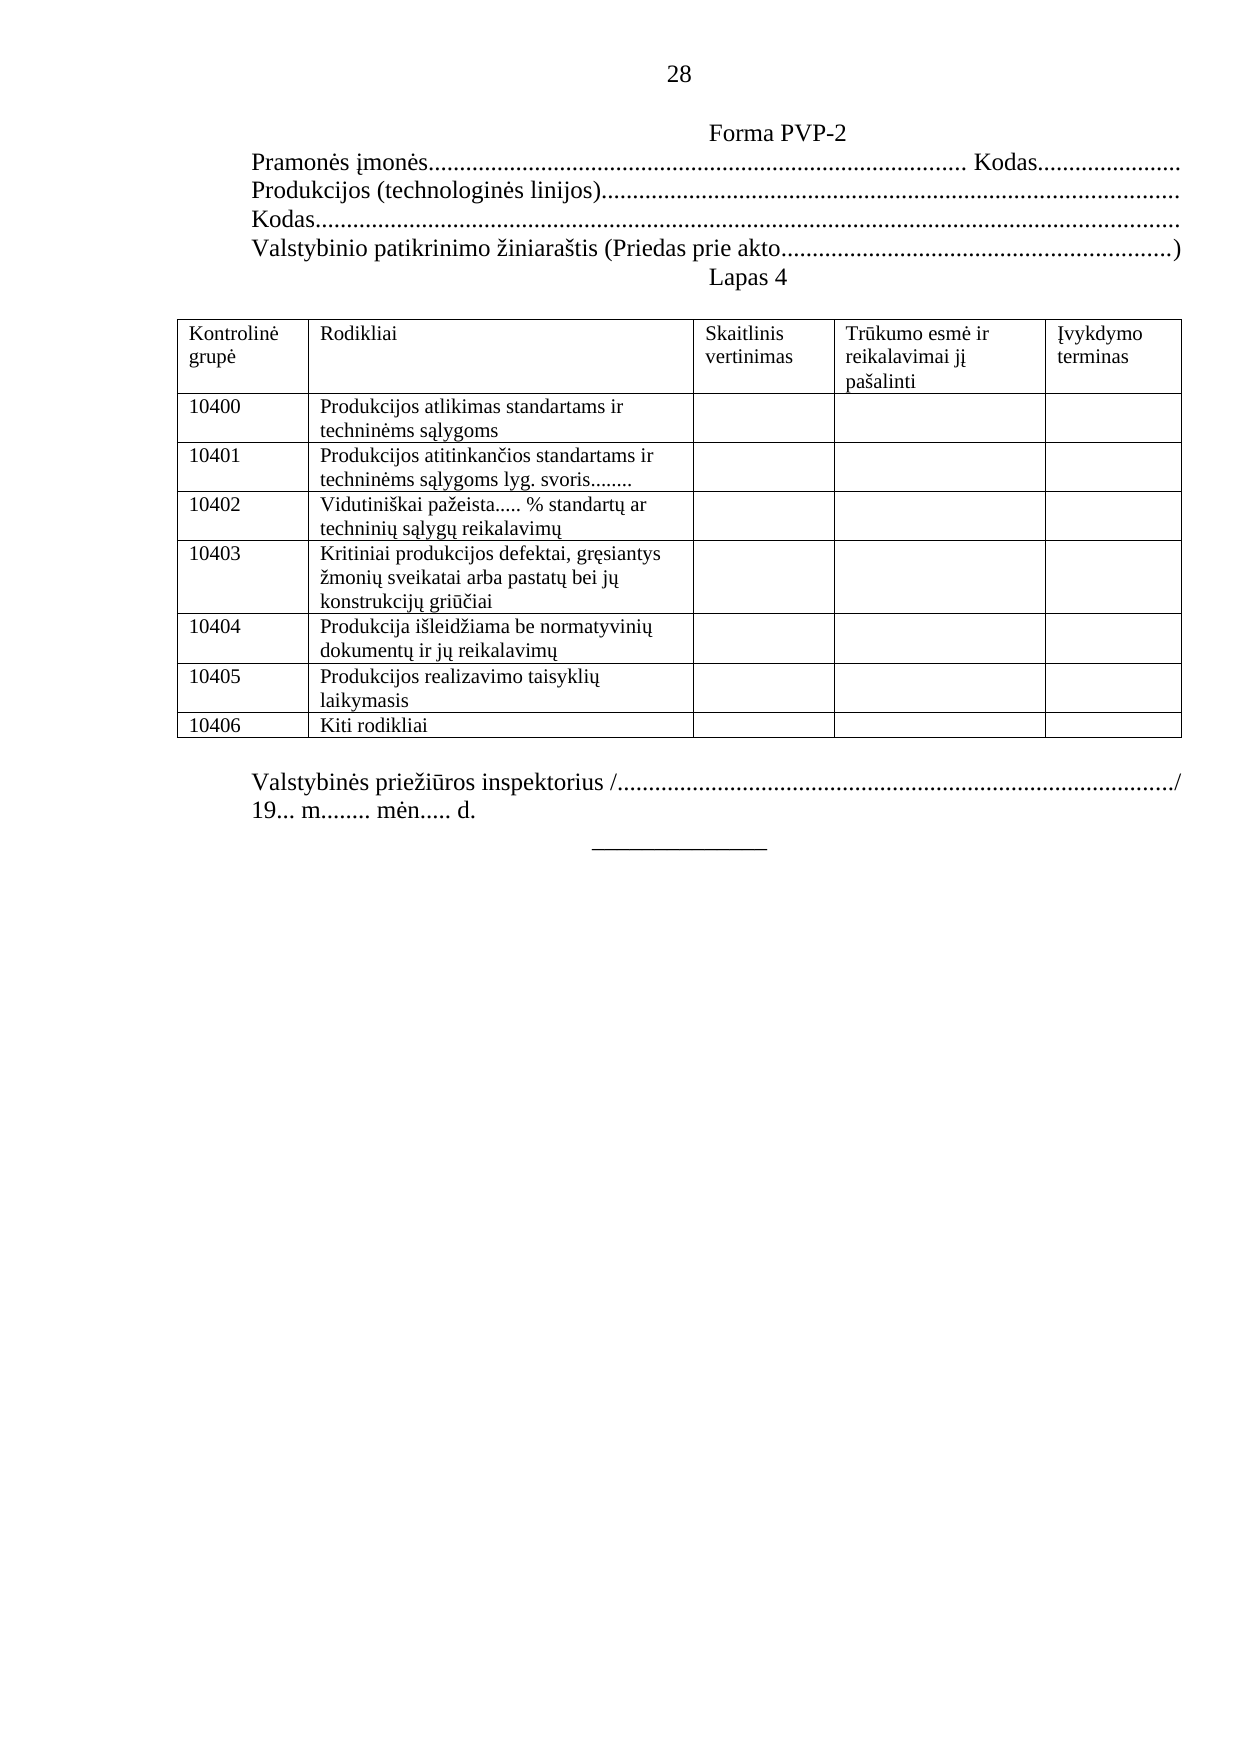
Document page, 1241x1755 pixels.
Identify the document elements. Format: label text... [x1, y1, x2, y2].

table_cell [694, 614, 834, 662]
table_cell 10403 [178, 541, 308, 613]
table_header Skaitlinis vertinimas [694, 320, 834, 393]
table_cell [694, 713, 834, 737]
table_cell [694, 664, 834, 712]
table_header Kontrolinė grupė [178, 320, 308, 393]
table_cell [1046, 394, 1181, 442]
table_cell 10401 [178, 443, 308, 491]
table_cell [1046, 713, 1181, 737]
table_cell Kritiniai produkcijos defektai, gręsiantys žmonių sveikatai arba pastatų bei jų konstrukcijų griūčiai [309, 541, 693, 613]
table_header Trūkumo esmė ir reikalavimai jį pašalinti [835, 320, 1045, 393]
table_cell [1046, 541, 1181, 613]
table_cell [694, 492, 834, 540]
table_cell [835, 443, 1045, 491]
text Pramonės įmonės Kodas....................... [177, 147, 1181, 176]
table_header Įvykdymo terminas [1046, 320, 1181, 393]
text ______________ [177, 824, 1181, 853]
text 19... m........ mėn..... d. [177, 795, 1181, 824]
table_cell [1046, 614, 1181, 662]
text Forma PVP-2 [177, 118, 1181, 147]
table_cell 10406 [178, 713, 308, 737]
table_cell [835, 614, 1045, 662]
table_cell Produkcijos realizavimo taisyklių laikymasis [309, 664, 693, 712]
text Produkcijos (technologinės linijos) [177, 176, 1181, 204]
text Kodas [177, 204, 1181, 233]
table_cell [694, 394, 834, 442]
table_cell [1046, 443, 1181, 491]
table_header Rodikliai [309, 320, 693, 393]
text Valstybinio patikrinimo žiniaraštis (Priedas prie akto ) [177, 233, 1181, 262]
table_cell [1046, 664, 1181, 712]
table_cell Produkcija išleidžiama be normatyvinių dokumentų ir jų reikalavimų [309, 614, 693, 662]
text Lapas 4 [177, 262, 1181, 291]
table_cell [694, 541, 834, 613]
table_cell 10405 [178, 664, 308, 712]
table_cell [694, 443, 834, 491]
text Valstybinės priežiūros inspektorius / / [177, 767, 1181, 795]
table_cell Kiti rodikliai [309, 713, 693, 737]
table_cell 10404 [178, 614, 308, 662]
table_cell 10402 [178, 492, 308, 540]
table_cell [835, 492, 1045, 540]
table_cell Produkcijos atitinkančios standartams ir techninėms sąlygoms lyg. svoris........ [309, 443, 693, 491]
table_cell [835, 394, 1045, 442]
table_cell [835, 664, 1045, 712]
table_cell [835, 541, 1045, 613]
table_cell [835, 713, 1045, 737]
table_cell [1046, 492, 1181, 540]
table_cell 10400 [178, 394, 308, 442]
table_cell Produkcijos atlikimas standartams ir techninėms sąlygoms [309, 394, 693, 442]
table_cell Vidutiniškai pažeista..... % standartų ar techninių sąlygų reikalavimų [309, 492, 693, 540]
